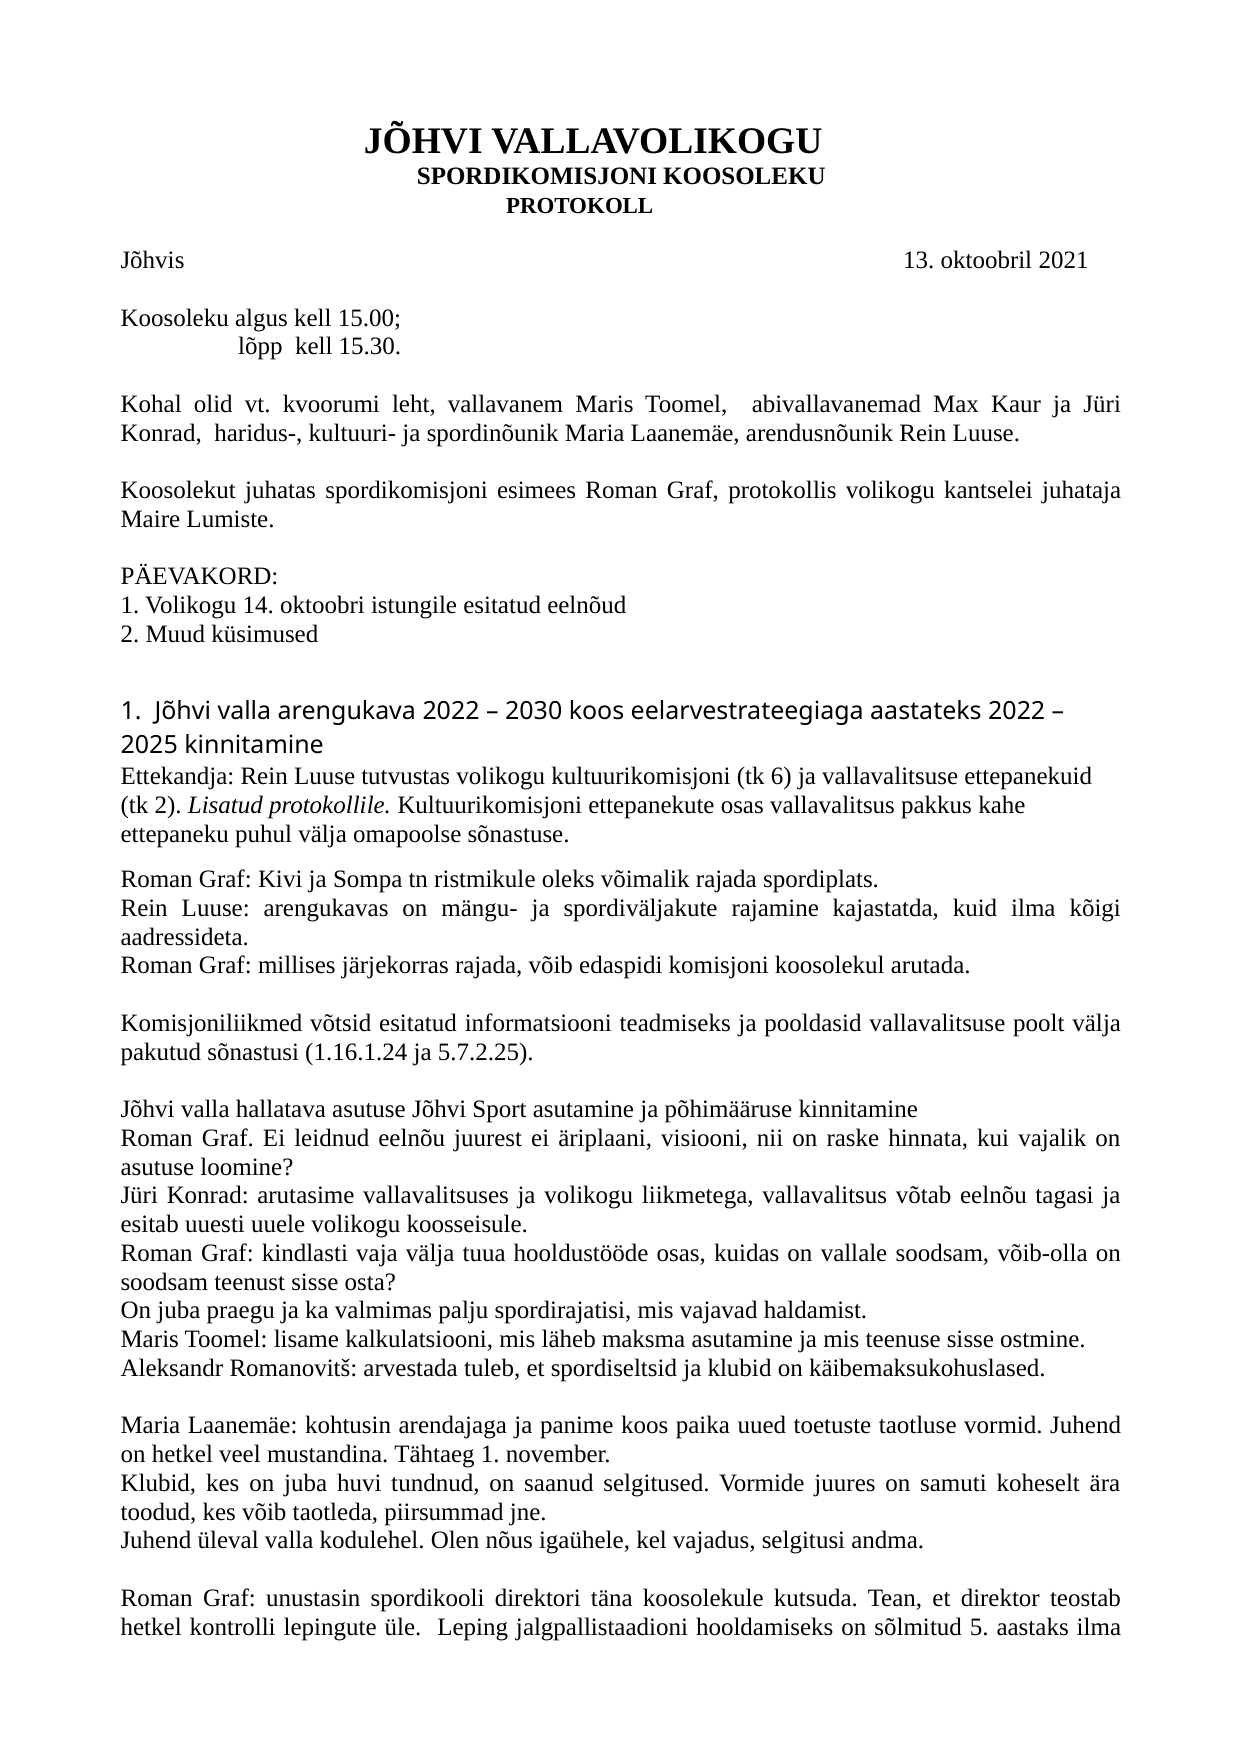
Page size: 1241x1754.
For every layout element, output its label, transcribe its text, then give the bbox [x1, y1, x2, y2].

text Rein Luuse: arengukavas on mängu- ja spordiväljakute rajamine kajastatda, kuid ilma kõigi aadressideta. [120, 893, 1122, 950]
text Jüri Konrad: arutasime vallavalitsuses ja volikogu liikmetega, vallavalitsus võtab eelnõu tagasi ja esitab uuesti uuele volikogu koosseisule. [120, 1180, 1122, 1238]
text PÄEVAKORD: [120, 561, 1122, 590]
text Maris Toomel: lisame kalkulatsiooni, mis läheb maksma asutamine ja mis teenuse sisse ostmine. [120, 1324, 1122, 1353]
text Roman Graf: Kivi ja Sompa tn ristmikule oleks võimalik rajada spordiplats. [120, 864, 1122, 893]
text JÕHVI VALLAVOLIKOGU [120, 118, 1122, 161]
text Koosoleku algus kell 15.00; [120, 303, 1122, 331]
subtitle PROTOKOLL [120, 190, 1122, 219]
text Aleksandr Romanovitš: arvestada tuleb, et spordiseltsid ja klubid on käibemaksukohuslased. [120, 1353, 1122, 1382]
text Maria Laanemäe: kohtusin arendajaga ja panime koos paika uued toetuste taotluse vormid. Juhend on hetkel veel mustandina. Tähtaeg 1. november. [120, 1410, 1122, 1468]
text On juba praegu ja ka valmimas palju spordirajatisi, mis vajavad haldamist. [120, 1295, 1122, 1324]
text Roman Graf: kindlasti vaja välja tuua hooldustööde osas, kuidas on vallale soodsam, võib-olla on soodsam teenust sisse osta? [120, 1238, 1122, 1295]
text 2. Muud küsimused [120, 619, 1122, 648]
text Komisjoniliikmed võtsid esitatud informatsiooni teadmiseks ja pooldasid vallavalitsuse poolt välja pakutud sõnastusi (1.16.1.24 ja 5.7.2.25). [120, 1008, 1122, 1065]
text Kohal olid vt. kvoorumi leht, vallavanem Maris Toomel, abivallavanemad Max Kaur ja Jüri Konrad, haridus-, kultuuri- ja spordinõunik Maria Laanemäe, arendusnõunik Rein Luuse. [120, 389, 1122, 446]
list Jõhvi valla hallatava asutuse Jõhvi Sport asutamine ja põhimääruse kinnitamine [120, 1094, 1122, 1123]
text 1. Volikogu 14. oktoobri istungile esitatud eelnõud [120, 590, 1122, 619]
text Klubid, kes on juba huvi tundnud, on saanud selgitused. Vormide juures on samuti koheselt ära toodud, kes võib taotleda, piirsummad jne. [120, 1468, 1122, 1525]
text Roman Graf: millises järjekorras rajada, võib edaspidi komisjoni koosolekul arutada. [120, 950, 1122, 979]
text Jõhvis 13. oktoobril 2021 [120, 245, 1122, 274]
text Roman Graf. Ei leidnud eelnõu juurest ei äriplaani, visiooni, nii on raske hinnata, kui vajalik on asutuse loomine? [120, 1123, 1122, 1180]
text 1. Jõhvi valla arengukava 2022 – 2030 koos eelarvestrateegiaga aastateks 2022 – 2025 kinnitamine [120, 693, 1122, 761]
text Ettekandja: Rein Luuse tutvustas volikogu kultuurikomisjoni (tk 6) ja vallavalitsuse ettepanekuid (tk 2). Lisatud protokollile. Kultuurikomisjoni ettepanekute osas vallavalitsus pakkus kahe ettepaneku puhul välja omapoolse sõnastuse. [120, 761, 1122, 847]
text lõpp kell 15.30. [120, 331, 1122, 360]
text Koosolekut juhatas spordikomisjoni esimees Roman Graf, protokollis volikogu kantselei juhataja Maire Lumiste. [120, 475, 1122, 533]
text Roman Graf: unustasin spordikooli direktori täna koosolekule kutsuda. Tean, et direktor teostab hetkel kontrolli lepingute üle. Leping jalgpallistaadioni hooldamiseks on sõlmitud 5. aastaks ilma [120, 1583, 1122, 1640]
subtitle SPORDIKOMISJONI KOOSOLEKU [120, 161, 1122, 190]
text Juhend üleval valla kodulehel. Olen nõus igaühele, kel vajadus, selgitusi andma. [120, 1525, 1122, 1554]
